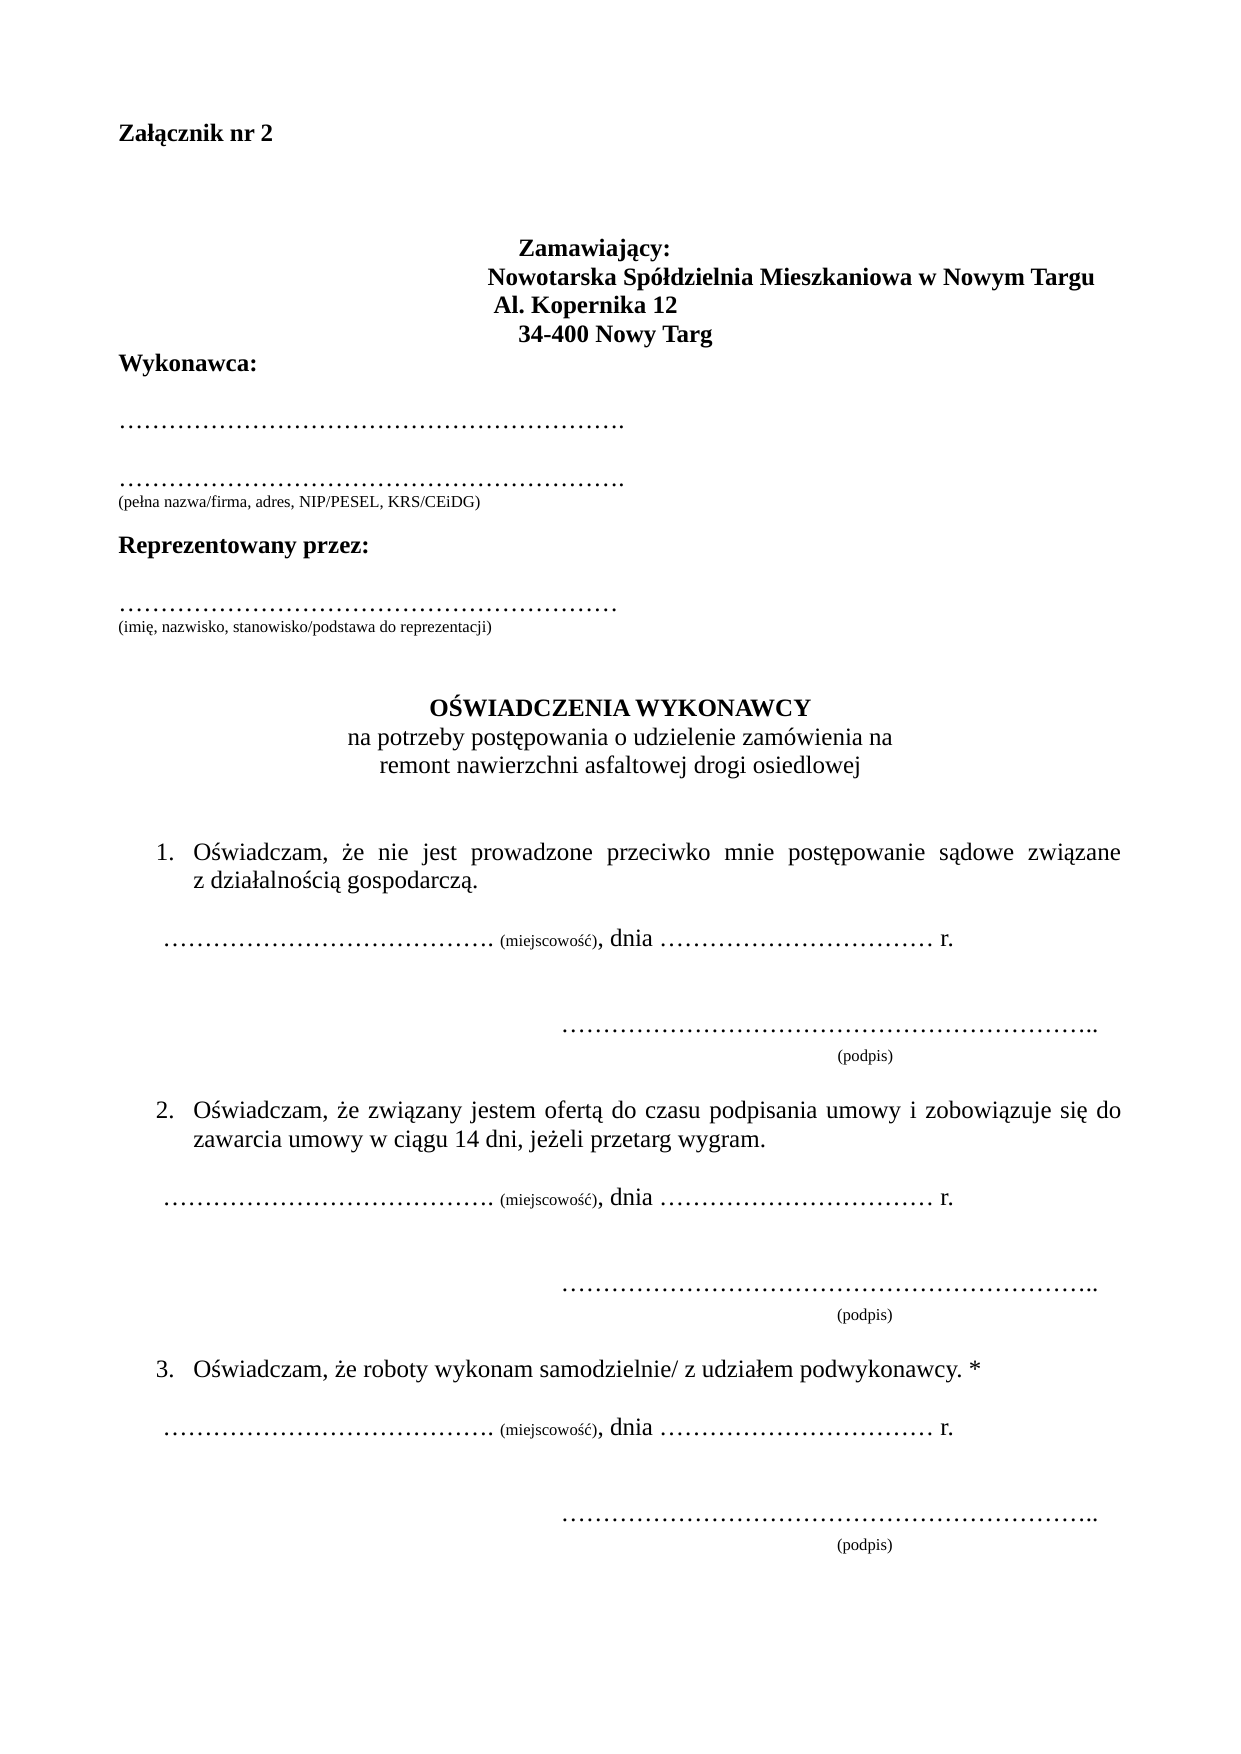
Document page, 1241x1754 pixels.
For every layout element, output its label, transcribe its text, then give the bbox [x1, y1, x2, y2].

text Zamawiający: [118, 233, 1122, 262]
list Oświadczam, że związany jestem ofertą do czasu podpisania umowy i zobowiązuje się do zawarcia umowy w ciągu 14 dni, jeżeli przetarg wygram. [156, 1096, 1122, 1153]
text Załącznik nr 2 [118, 118, 1122, 147]
text remont nawierzchni asfaltowej drogi osiedlowej [118, 751, 1122, 779]
text Reprezentowany przez: [118, 530, 1122, 559]
text …………………………………………………… [118, 588, 1122, 616]
list (podpis) [193, 1527, 1122, 1556]
text ……………………………………………………. [118, 406, 1122, 434]
text ……………………………………………………….. [561, 981, 1122, 1038]
text ……………………………………………………. [118, 463, 1122, 492]
text (podpis) [162, 1038, 1122, 1067]
text 34-400 Nowy Targ [118, 319, 1122, 348]
text (pełna nazwa/firma, adres, NIP/PESEL, KRS/CEiDG) [118, 492, 1122, 511]
list …………………………………. (miejscowość), dnia …………………………… r. [162, 1182, 1122, 1211]
text na potrzeby postępowania o udzielenie zamówienia na [118, 722, 1122, 751]
text …………………………………. (miejscowość), dnia …………………………… r. [162, 923, 1122, 952]
list Oświadczam, że nie jest prowadzone przeciwko mnie postępowanie sądowe związane z działalnością gospodarczą. [156, 837, 1122, 894]
list ……………………………………………………….. [561, 1469, 1122, 1527]
list Oświadczam, że roboty wykonam samodzielnie/ z udziałem podwykonawcy. * [156, 1354, 1122, 1383]
list ……………………………………………………….. [561, 1239, 1122, 1297]
list (podpis) [193, 1297, 1122, 1326]
text Al. Kopernika 12 [118, 291, 1122, 319]
list …………………………………. (miejscowość), dnia …………………………… r. [162, 1412, 1122, 1441]
text (imię, nazwisko, stanowisko/podstawa do reprezentacji) [118, 616, 1122, 636]
text Nowotarska Spółdzielnia Mieszkaniowa w Nowym Targu [118, 262, 1122, 291]
text OŚWIADCZENIA WYKONAWCY [118, 693, 1122, 722]
text Wykonawca: [118, 348, 1122, 377]
